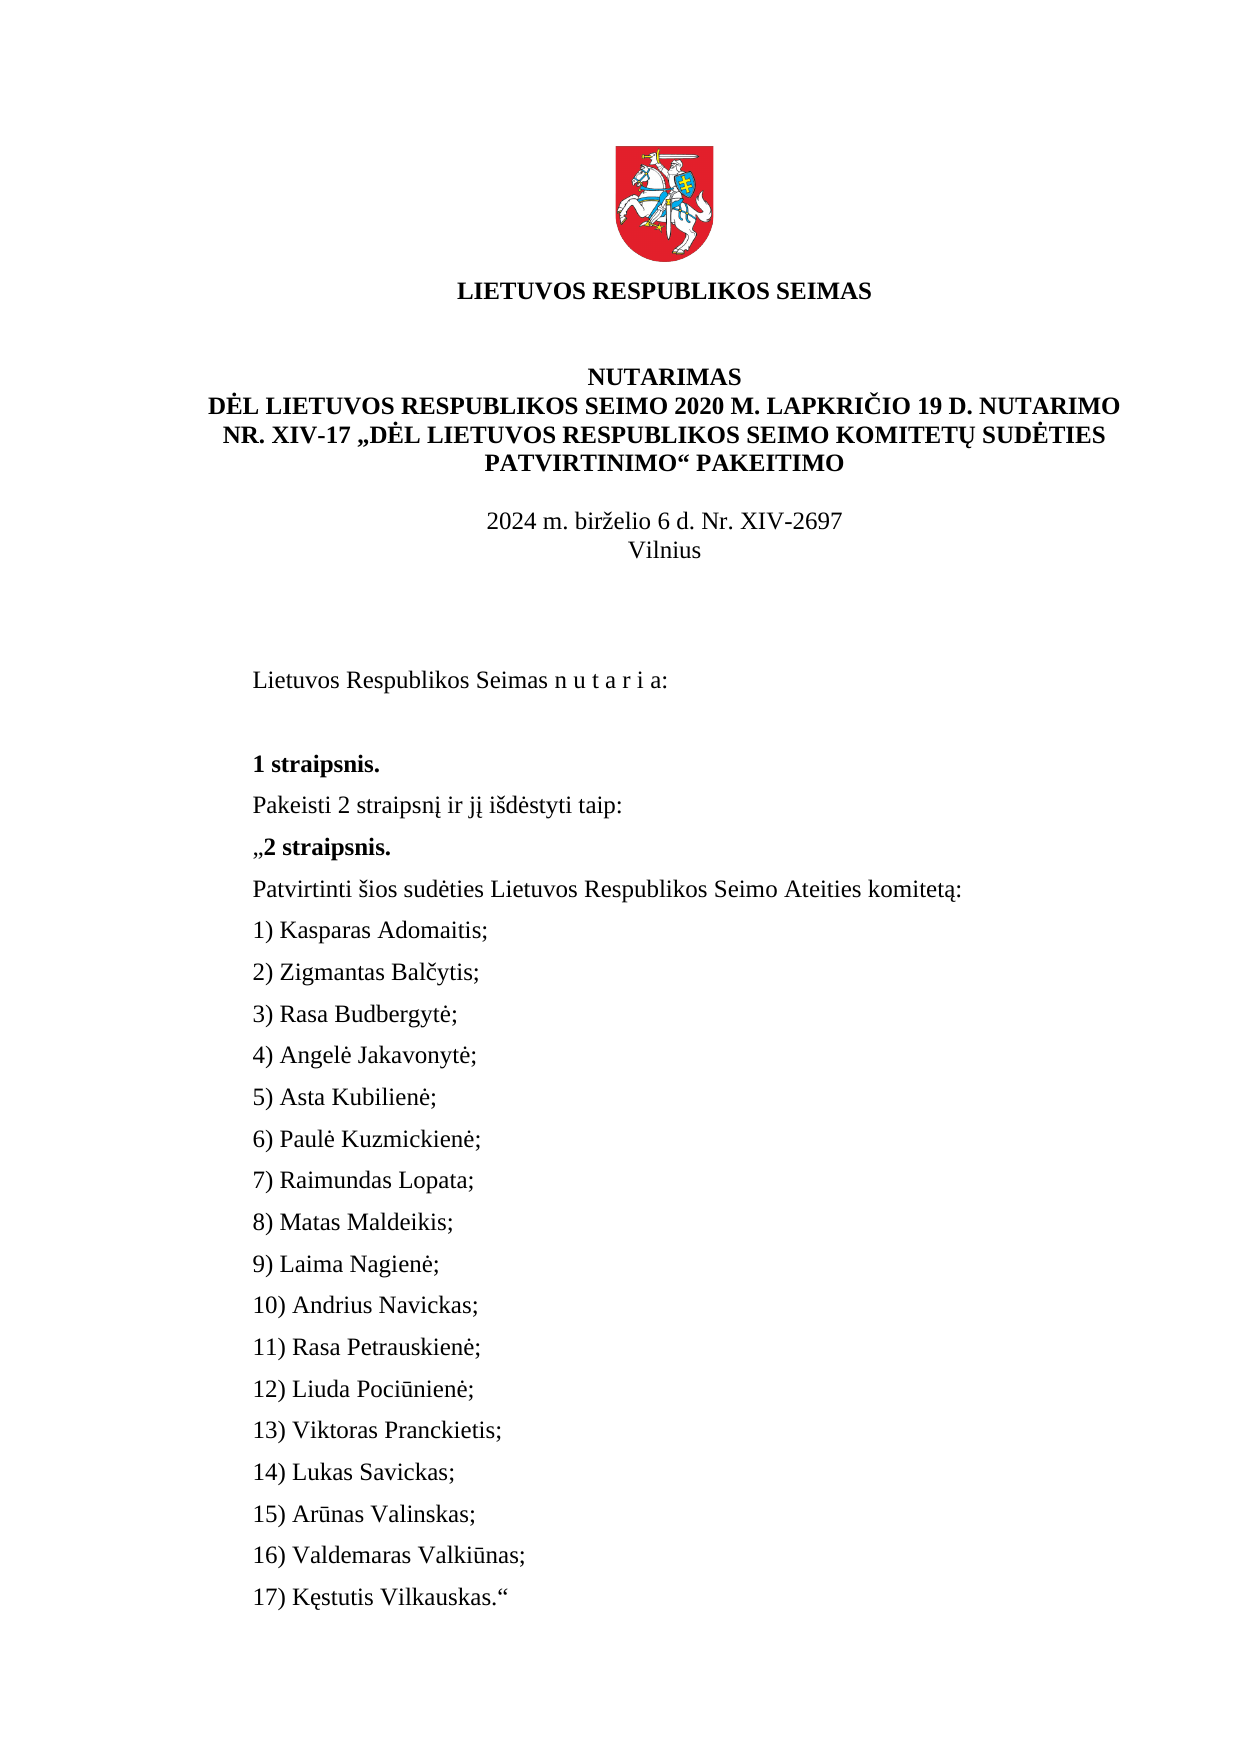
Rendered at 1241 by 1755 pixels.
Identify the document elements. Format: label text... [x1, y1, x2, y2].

text 11) Rasa Petrauskienė; [177, 1319, 1152, 1361]
text NUTARIMAS [177, 362, 1152, 391]
text Vilnius [177, 535, 1152, 563]
text 1 straipsnis. [177, 736, 1152, 778]
text 4) Angelė Jakavonytė; [177, 1028, 1152, 1069]
text DĖL LIETUVOS RESPUBLIKOS SEIMO 2020 M. LAPKRIČIO 19 D. NUTARIMO NR. XIV-17 „DĖL LIETUVOS RESPUBLIKOS SEIMO KOMITETŲ SUDĖTIES PATVIRTINIMO“ PAKEITIMO [177, 391, 1152, 477]
text 6) Paulė Kuzmickienė; [177, 1111, 1152, 1153]
text 9) Laima Nagienė; [177, 1236, 1152, 1278]
text 1) Kasparas Adomaitis; [177, 903, 1152, 944]
text 12) Liuda Pociūnienė; [177, 1361, 1152, 1403]
text Patvirtinti šios sudėties Lietuvos Respublikos Seimo Ateities komitetą: [177, 861, 1152, 903]
text 13) Viktoras Pranckietis; [177, 1403, 1152, 1444]
text „2 straipsnis. [177, 819, 1152, 861]
text LIETUVOS RESPUBLIKOS SEIMAS [177, 276, 1152, 305]
text 16) Valdemaras Valkiūnas; [177, 1528, 1152, 1569]
text 3) Rasa Budbergytė; [177, 986, 1152, 1028]
text 10) Andrius Navickas; [177, 1278, 1152, 1319]
text 14) Lukas Savickas; [177, 1444, 1152, 1486]
text 5) Asta Kubilienė; [177, 1069, 1152, 1111]
text 8) Matas Maldeikis; [177, 1194, 1152, 1236]
text 7) Raimundas Lopata; [177, 1153, 1152, 1194]
text 2024 m. birželio 6 d. Nr. XIV-2697 [177, 506, 1152, 535]
text 2) Zigmantas Balčytis; [177, 944, 1152, 986]
text 15) Arūnas Valinskas; [177, 1486, 1152, 1528]
text 17) Kęstutis Vilkauskas.“ [177, 1569, 1152, 1611]
text Pakeisti 2 straipsnį ir jį išdėstyti taip: [177, 778, 1152, 819]
text Lietuvos Respublikos Seimas nutaria: [177, 653, 1152, 694]
